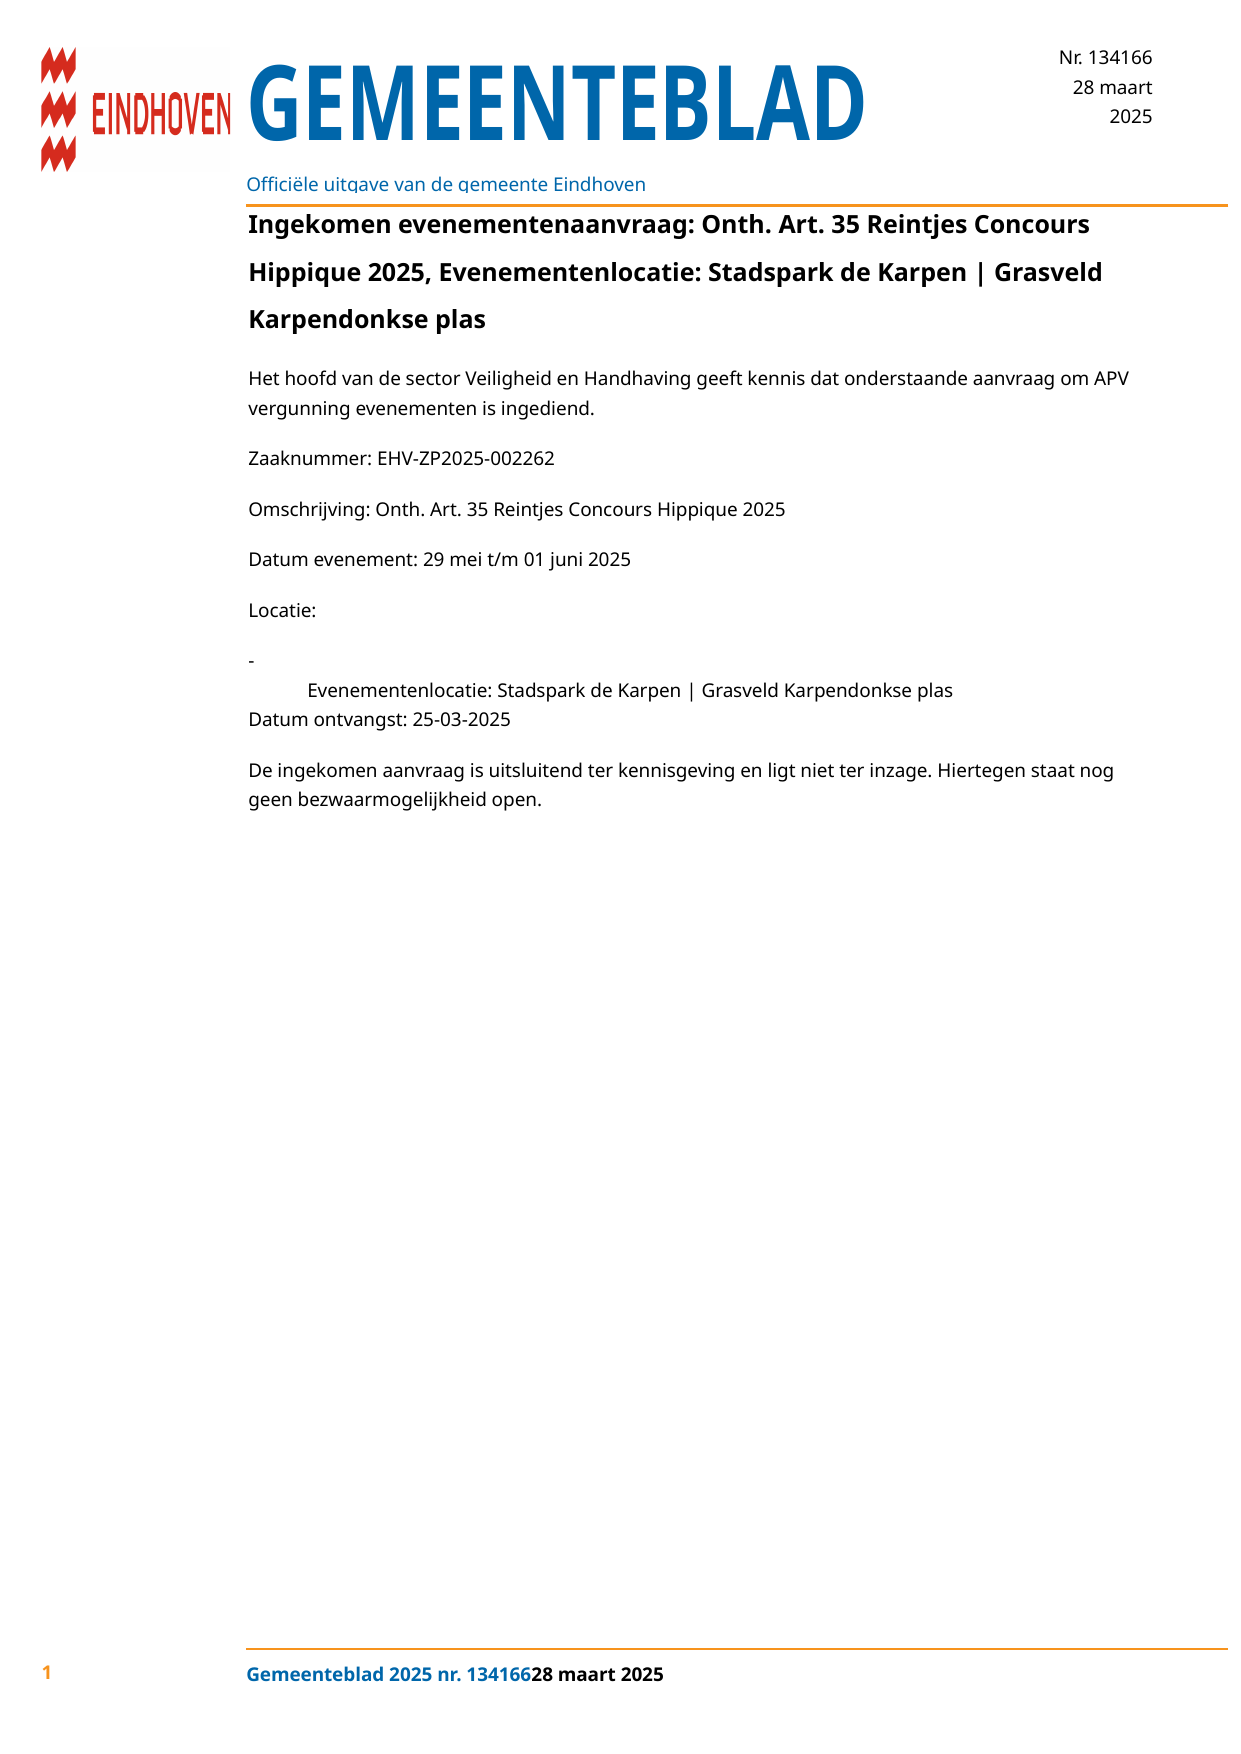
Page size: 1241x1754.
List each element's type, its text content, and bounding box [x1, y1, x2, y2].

text Locatie: [248, 597, 1152, 622]
text Ingekomen evenementenaanvraag: Onth. Art. 35 Reintjes Concours Hippique 2025, Evenementenlocatie: Stadspark de Karpen | Grasveld Karpendonkse plas [248, 207, 1152, 336]
text Datum evenement: 29 mei t/m 01 juni 2025 [248, 546, 1152, 572]
text Het hoofd van de sector Veiligheid en Handhaving geeft kennis dat onderstaande aanvraag om APV vergunning evenementen is ingediend. [248, 366, 1152, 421]
picture [41, 47, 231, 172]
text Omschrijving: Onth. Art. 35 Reintjes Concours Hippique 2025 [248, 496, 1152, 522]
text De ingekomen aanvraag is uitsluitend ter kennisgeving en ligt niet ter inzage. Hiertegen staat nog geen bezwaarmogelijkheid open. [248, 757, 1152, 812]
text Datum ontvangst: 25-03-2025 [248, 706, 1152, 732]
list Evenementenlocatie: Stadspark de Karpen | Grasveld Karpendonkse plas [248, 677, 1152, 702]
text Zaaknummer: EHV-ZP2025-002262 [248, 446, 1152, 471]
